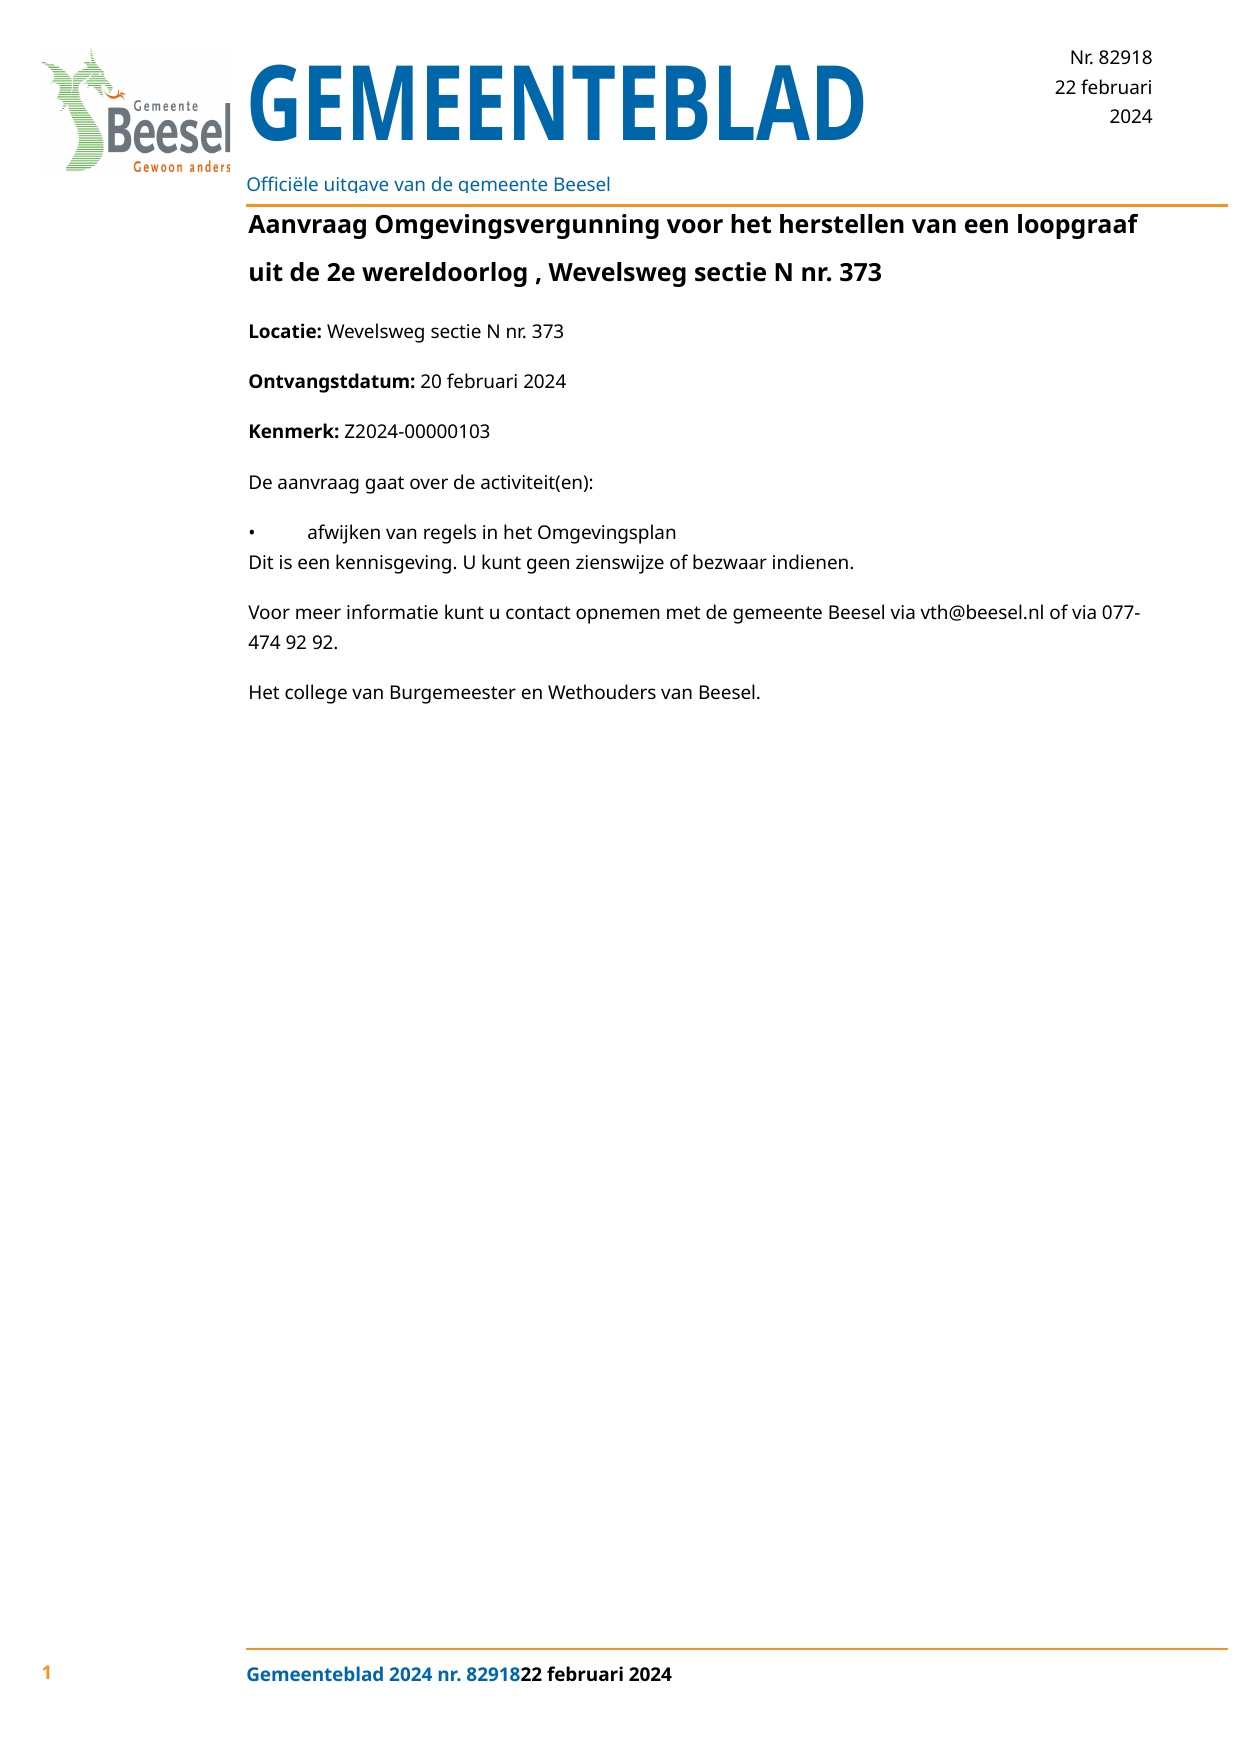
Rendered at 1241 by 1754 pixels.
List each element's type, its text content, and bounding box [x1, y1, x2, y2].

text Locatie: Wevelsweg sectie N nr. 373 [248, 318, 1152, 344]
text Het college van Burgemeester en Wethouders van Beesel. [248, 679, 1152, 705]
text Kenmerk: Z2024-00000103 [248, 419, 1152, 444]
text Ontvangstdatum: 20 februari 2024 [248, 368, 1152, 394]
picture [41, 47, 231, 172]
text Dit is een kennisgeving. U kunt geen zienswijze of bezwaar indienen. [248, 549, 1152, 575]
list afwijken van regels in het Omgevingsplan [248, 519, 1152, 545]
text Aanvraag Omgevingsvergunning voor het herstellen van een loopgraaf uit de 2e wereldoorlog , Wevelsweg sectie N nr. 373 [248, 207, 1152, 288]
text Voor meer informatie kunt u contact opnemen met de gemeente Beesel via vth@beesel.nl of via 077-474 92 92. [248, 599, 1152, 655]
text De aanvraag gaat over de activiteit(en): [248, 469, 1152, 495]
